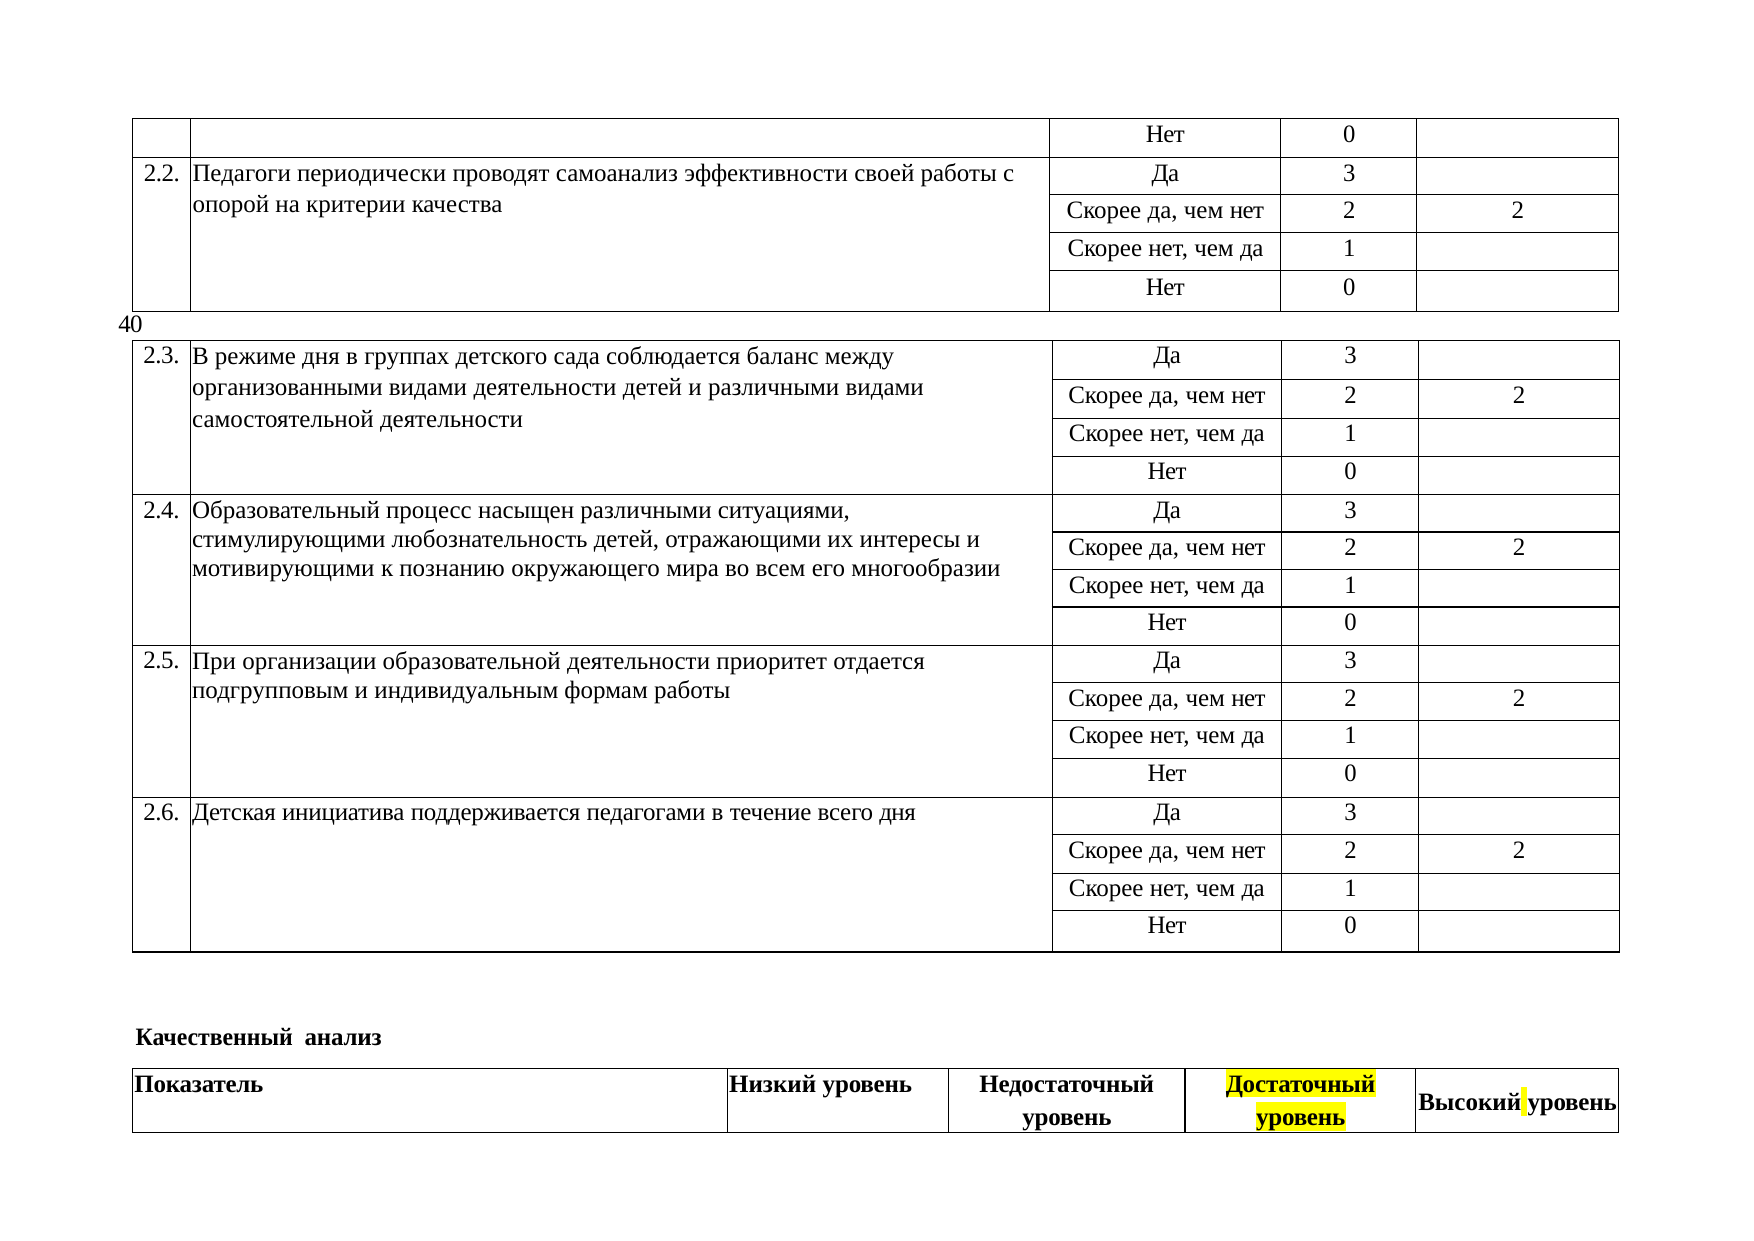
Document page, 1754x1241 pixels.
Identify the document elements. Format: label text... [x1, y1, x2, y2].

table_cell 1 [1281, 233, 1416, 270]
table_cell [1419, 798, 1619, 834]
table_header [1419, 341, 1619, 379]
table_cell 2 [1419, 683, 1619, 719]
table_cell 2 [1419, 835, 1619, 872]
table_cell [1419, 646, 1619, 682]
table_cell Скорее нет, чем да [1053, 570, 1281, 606]
table_cell Скорее да, чем нет [1053, 835, 1281, 872]
table_cell Скорее да, чем нет [1053, 380, 1281, 418]
table_cell Скорее да, чем нет [1053, 683, 1281, 719]
table_cell Нет [1053, 457, 1281, 494]
text 40 [118, 312, 1636, 337]
table_cell При организации образовательной деятельности приоритет отдается подгрупповым и индивидуальным формам работы [191, 646, 1052, 797]
table_header Да [1053, 341, 1281, 379]
table_header Низкий уровень [728, 1069, 948, 1132]
table_header Достаточный уровень [1186, 1069, 1415, 1132]
table_cell 2.4. [133, 495, 190, 645]
table_cell Скорее нет, чем да [1053, 874, 1281, 910]
table_cell 3 [1282, 646, 1418, 682]
table_cell [1417, 119, 1618, 157]
table_cell Детская инициатива поддерживается педагогами в течение всего дня [191, 798, 1052, 951]
table_cell Скорее нет, чем да [1053, 721, 1281, 758]
table_cell Скорее нет, чем да [1053, 419, 1281, 456]
table_cell 0 [1281, 119, 1416, 157]
table_cell [191, 119, 1049, 157]
table_cell 3 [1282, 798, 1418, 834]
table_cell [1419, 608, 1619, 645]
table_cell 3 [1282, 495, 1418, 531]
table_cell 0 [1282, 608, 1418, 645]
table_cell [1419, 495, 1619, 531]
table_cell Скорее да, чем нет [1050, 195, 1280, 232]
table_cell [1419, 419, 1619, 456]
table_cell 3 [1281, 158, 1416, 194]
table_cell [1419, 874, 1619, 910]
table_header Высокий уровень [1416, 1069, 1618, 1132]
table_cell [1417, 271, 1618, 311]
table_cell 0 [1281, 271, 1416, 311]
table_cell 2.2. [133, 158, 190, 311]
table_cell 0 [1282, 759, 1418, 797]
table_cell 2 [1419, 533, 1619, 569]
text Качественный анализ [133, 1022, 384, 1050]
table_cell Нет [1053, 911, 1281, 951]
table_cell Скорее да, чем нет [1053, 533, 1281, 569]
table_cell 1 [1282, 721, 1418, 758]
table_cell [1419, 570, 1619, 606]
table_cell 1 [1282, 874, 1418, 910]
table_cell Нет [1053, 759, 1281, 797]
table_cell [1419, 911, 1619, 951]
table_cell Да [1053, 798, 1281, 834]
table_cell 2 [1419, 380, 1619, 418]
table_cell 0 [1282, 457, 1418, 494]
table_cell 2 [1282, 533, 1418, 569]
table_cell Да [1053, 495, 1281, 531]
table_cell 2 [1282, 835, 1418, 872]
table_header Показатель [133, 1069, 727, 1132]
table_cell Нет [1050, 271, 1280, 311]
table_cell 1 [1282, 570, 1418, 606]
table_cell 2 [1281, 195, 1416, 232]
table_header 3 [1282, 341, 1418, 379]
table_cell Скорее нет, чем да [1050, 233, 1280, 270]
table_cell [1417, 233, 1618, 270]
table_header В режиме дня в группах детского сада соблюдается баланс между организованными видами деятельности детей и различными видами самостоятельной деятельности [191, 341, 1052, 494]
table_cell 2 [1417, 195, 1618, 232]
table_cell Педагоги периодически проводят самоанализ эффективности своей работы с опорой на критерии качества [191, 158, 1049, 311]
table_header Недостаточный уровень [949, 1069, 1184, 1132]
table_cell [1419, 721, 1619, 758]
table_cell Да [1050, 158, 1280, 194]
table_cell Образовательный процесс насыщен различными ситуациями, стимулирующими любознательность детей, отражающими их интересы и мотивирующими к познанию окружающего мира во всем его многообразии [191, 495, 1052, 645]
table_cell [133, 119, 190, 157]
table_cell 2.6. [133, 798, 190, 951]
table_cell Нет [1053, 608, 1281, 645]
table_cell 2 [1282, 380, 1418, 418]
table_cell Да [1053, 646, 1281, 682]
table_cell [1419, 759, 1619, 797]
table_cell Нет [1050, 119, 1280, 157]
table_cell 1 [1282, 419, 1418, 456]
table_header 2.3. [133, 341, 190, 494]
table_cell 2.5. [133, 646, 190, 797]
table_cell 2 [1282, 683, 1418, 719]
table_cell [1417, 158, 1618, 194]
table_cell [1419, 457, 1619, 494]
table_cell 0 [1282, 911, 1418, 951]
